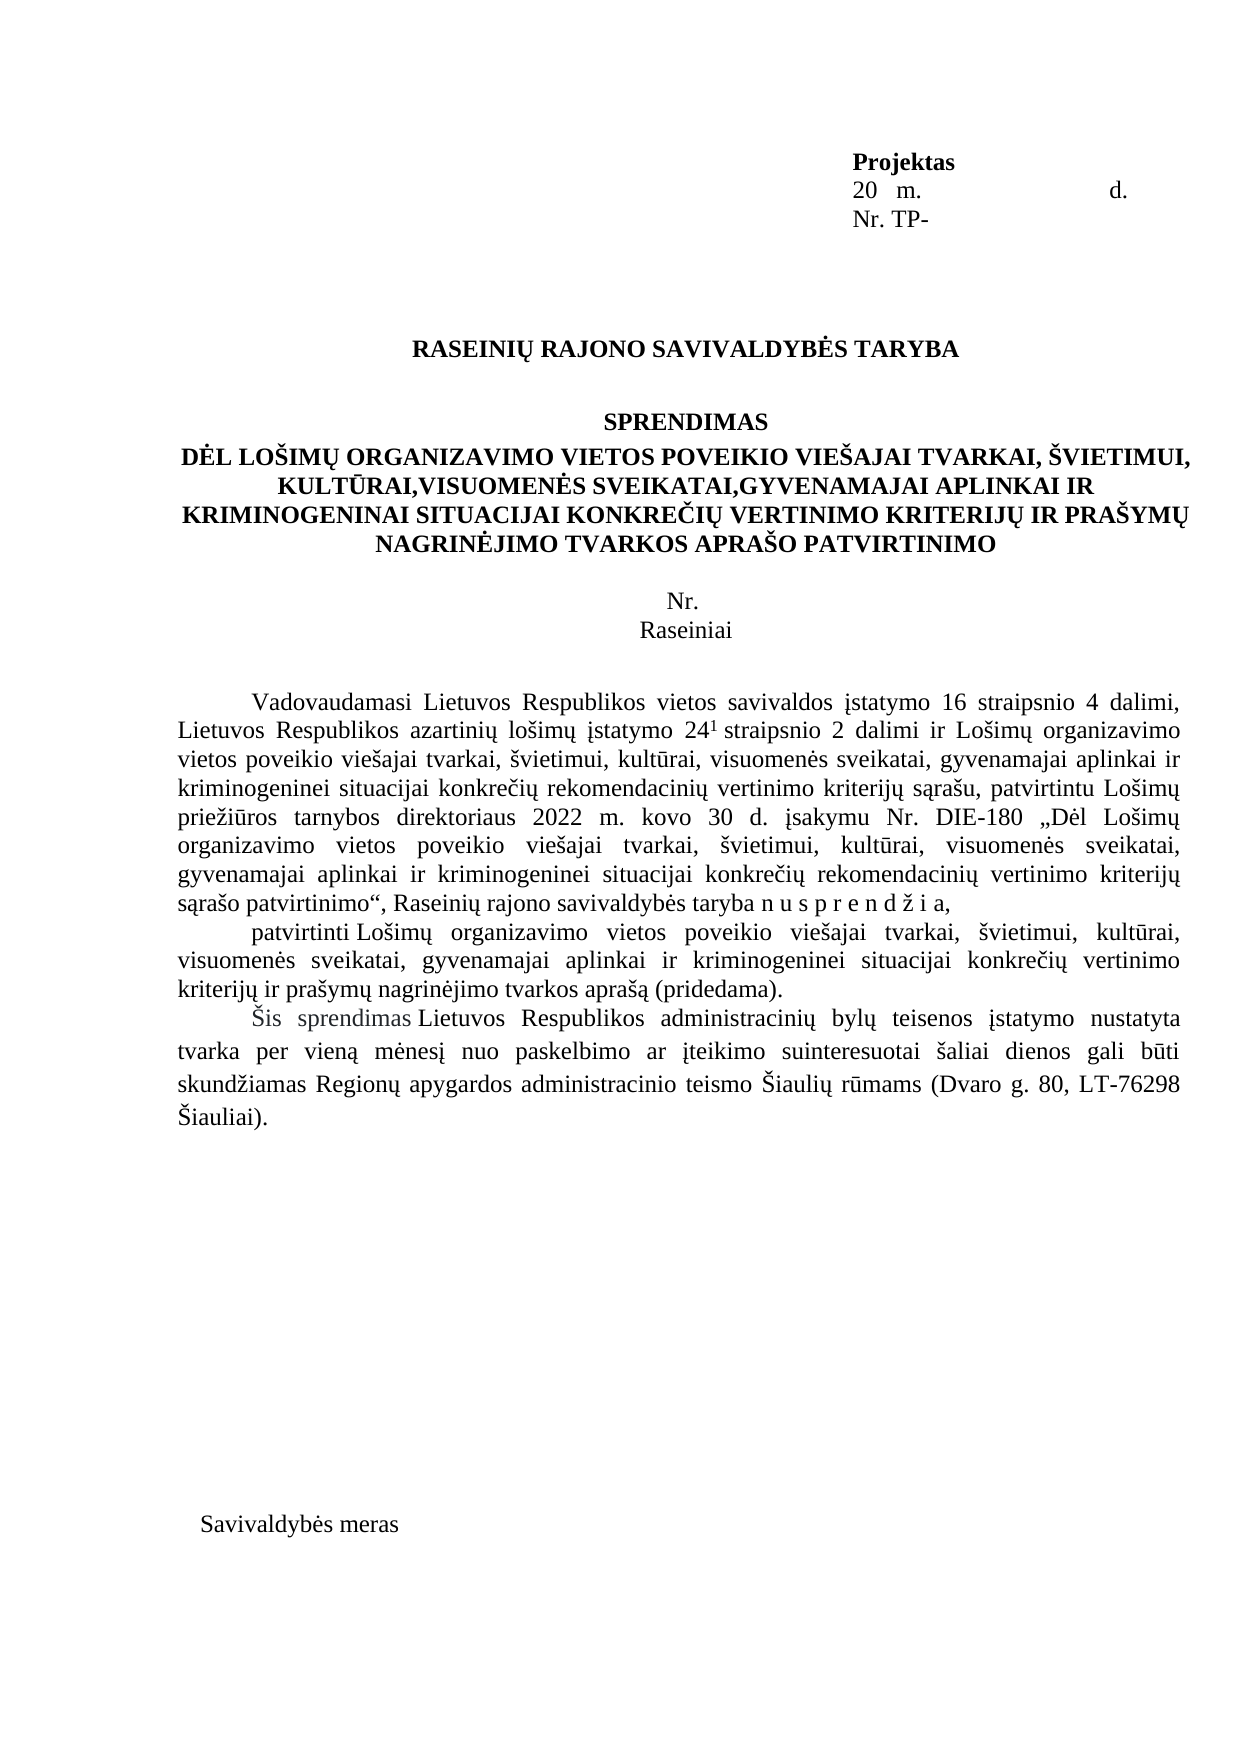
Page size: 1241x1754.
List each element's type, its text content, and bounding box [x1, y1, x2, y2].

table_header Savivaldybės meras [189, 1509, 572, 1544]
text Nr. TP- [177, 204, 1181, 233]
table_header [573, 1509, 823, 1544]
text Projektas [177, 147, 1181, 176]
table_cell SPRENDIMAS [177, 407, 1194, 442]
text 20 m. d. [177, 176, 1181, 204]
table_header [824, 1509, 1192, 1544]
table_header [177, 262, 1194, 334]
text Šis sprendimas Lietuvos Respublikos administracinių bylų teisenos įstatymo nustatyta tvarka per vieną mėnesį nuo paskelbimo ar įteikimo suinteresuotai šaliai dienos gali būti skundžiamas Regionų apygardos administracinio teismo Šiaulių rūmams (Dvaro g. 80, LT-76298 Šiauliai). [177, 1003, 1181, 1131]
text Vadovaudamasi Lietuvos Respublikos vietos savivaldos įstatymo 16 straipsnio 4 dalimi, Lietuvos Respublikos azartinių lošimų įstatymo 241 straipsnio 2 dalimi ir Lošimų organizavimo vietos poveikio viešajai tvarkai, švietimui, kultūrai, visuomenės sveikatai, gyvenamajai aplinkai ir kriminogeninei situacijai konkrečių rekomendacinių vertinimo kriterijų sąrašu, patvirtintu Lošimų priežiūros tarnybos direktoriaus 2022 m. kovo 30 d. įsakymu Nr. DIE-180 „Dėl Lošimų organizavimo vietos poveikio viešajai tvarkai, švietimui, kultūrai, visuomenės sveikatai, gyvenamajai aplinkai ir kriminogeninei situacijai konkrečių rekomendacinių vertinimo kriterijų sąrašo patvirtinimo“, Raseinių rajono savivaldybės taryba nusprendžia, [177, 687, 1181, 917]
table_cell DĖL LOŠIMŲ ORGANIZAVIMO VIETOS POVEIKIO VIEŠAJAI TVARKAI, ŠVIETIMUI, KULTŪRAI,VISUOMENĖS SVEIKATAI,GYVENAMAJAI APLINKAI IR KRIMINOGENINAI SITUACIJAI KONKREČIŲ VERTINIMO KRITERIJŲ IR PRAŠYMŲ NAGRINĖJIMO TVARKOS APRAŠO PATVIRTINIMO [177, 443, 1194, 557]
table_cell RASEINIŲ RAJONO SAVIVALDYBĖS TARYBA [177, 335, 1194, 407]
table_cell Nr. Raseiniai [177, 558, 1194, 658]
text patvirtinti Lošimų organizavimo vietos poveikio viešajai tvarkai, švietimui, kultūrai, visuomenės sveikatai, gyvenamajai aplinkai ir kriminogeninei situacijai konkrečių vertinimo kriterijų ir prašymų nagrinėjimo tvarkos aprašą (pridedama). [177, 917, 1181, 1003]
